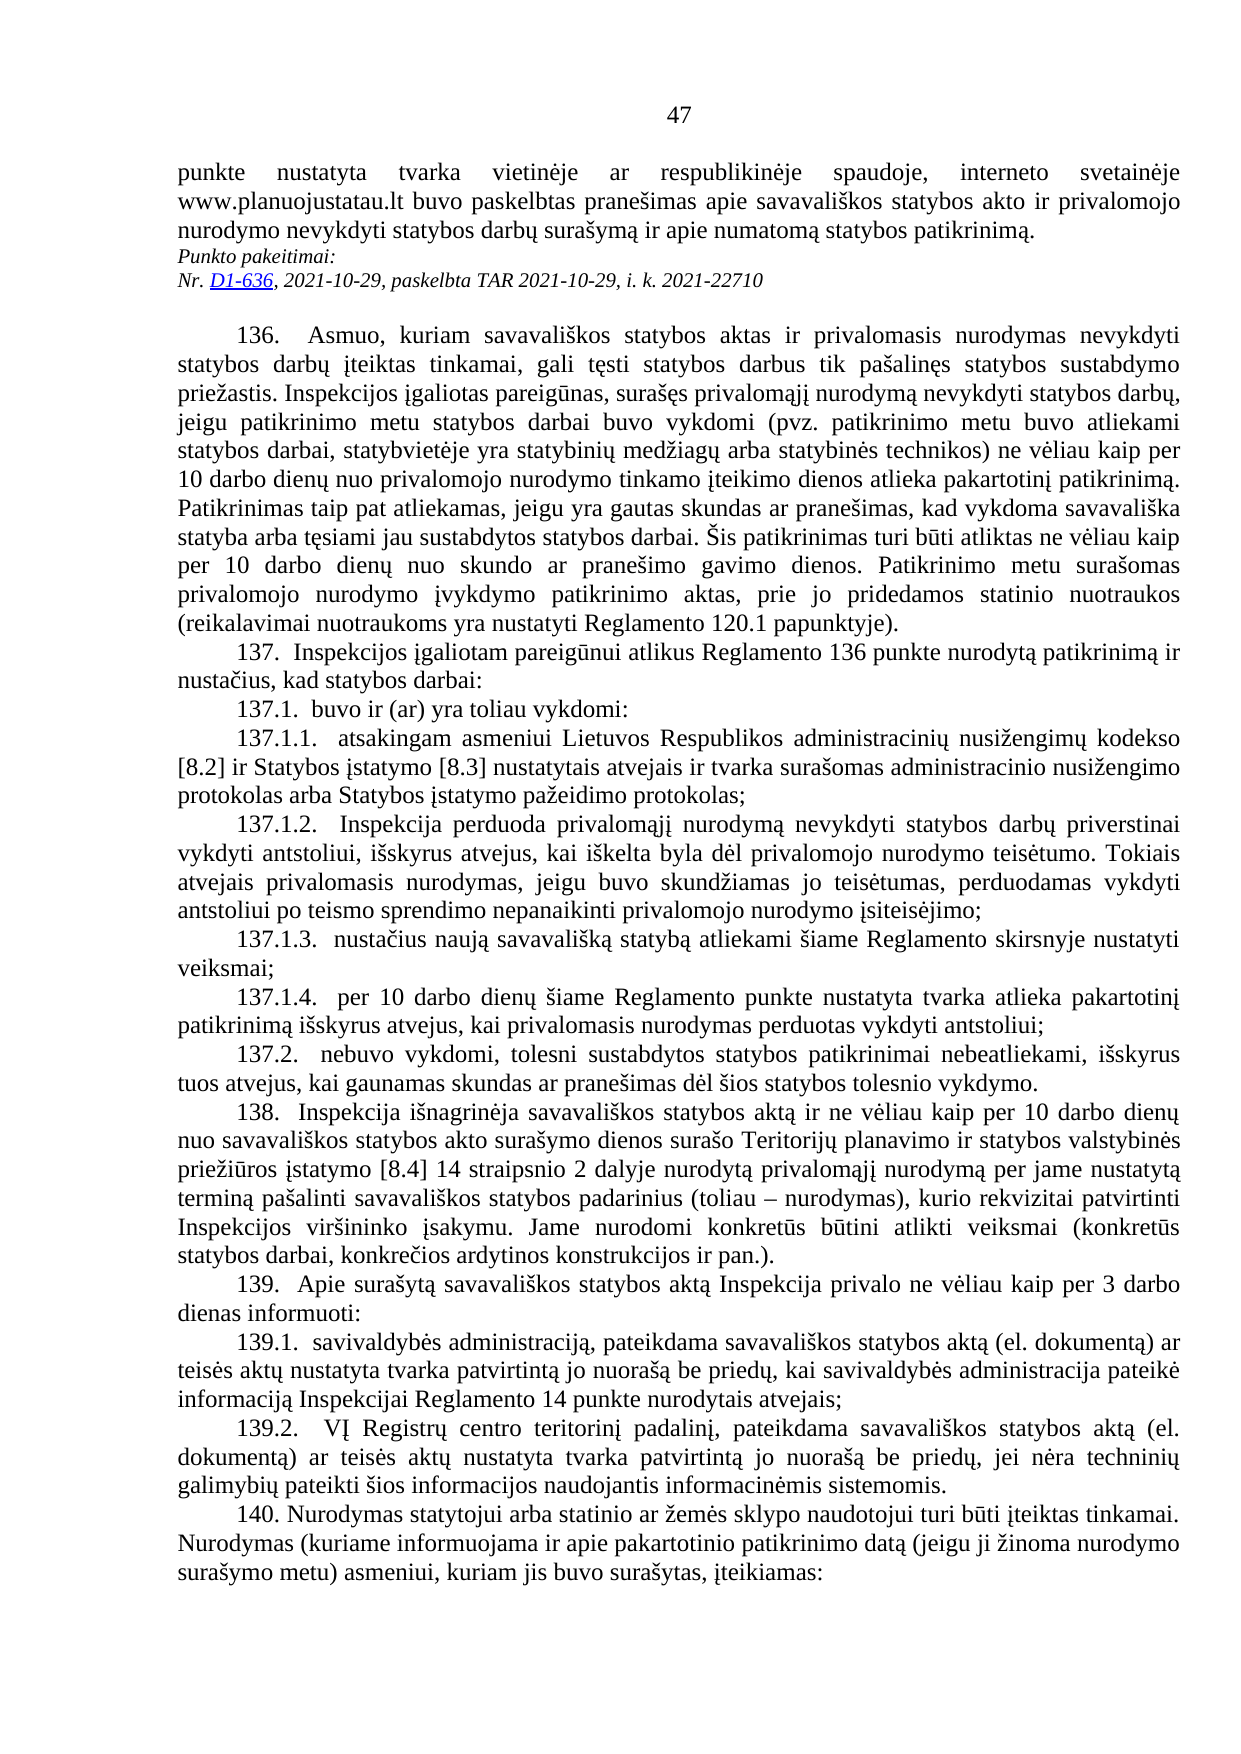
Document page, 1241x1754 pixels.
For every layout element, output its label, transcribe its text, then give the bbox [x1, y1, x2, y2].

text 137. Inspekcijos įgaliotam pareigūnui atlikus Reglamento 136 punkte nurodytą patikrinimą ir nustačius, kad statybos darbai: [177, 637, 1181, 694]
text 137.1.4. per 10 darbo dienų šiame Reglamento punkte nustatyta tvarka atlieka pakartotinį patikrinimą išskyrus atvejus, kai privalomasis nurodymas perduotas vykdyti antstoliui; [177, 982, 1181, 1039]
text 139.2. VĮ Registrų centro teritorinį padalinį, pateikdama savavališkos statybos aktą (el. dokumentą) ar teisės aktų nustatyta tvarka patvirtintą jo nuorašą be priedų, jei nėra techninių galimybių pateikti šios informacijos naudojantis informacinėmis sistemomis. [177, 1413, 1181, 1499]
text 136. Asmuo, kuriam savavališkos statybos aktas ir privalomasis nurodymas nevykdyti statybos darbų įteiktas tinkamai, gali tęsti statybos darbus tik pašalinęs statybos sustabdymo priežastis. Inspekcijos įgaliotas pareigūnas, surašęs privalomąjį nurodymą nevykdyti statybos darbų, jeigu patikrinimo metu statybos darbai buvo vykdomi (pvz. patikrinimo metu buvo atliekami statybos darbai, statybvietėje yra statybinių medžiagų arba statybinės technikos) ne vėliau kaip per 10 darbo dienų nuo privalomojo nurodymo tinkamo įteikimo dienos atlieka pakartotinį patikrinimą. Patikrinimas taip pat atliekamas, jeigu yra gautas skundas ar pranešimas, kad vykdoma savavališka statyba arba tęsiami jau sustabdytos statybos darbai. Šis patikrinimas turi būti atliktas ne vėliau kaip per 10 darbo dienų nuo skundo ar pranešimo gavimo dienos. Patikrinimo metu surašomas privalomojo nurodymo įvykdymo patikrinimo aktas, prie jo pridedamos statinio nuotraukos (reikalavimai nuotraukoms yra nustatyti Reglamento 120.1 papunktyje). [177, 320, 1181, 637]
text Nr. D1-636, 2021-10-29, paskelbta TAR 2021-10-29, i. k. 2021-22710 [177, 268, 1181, 292]
text 137.1.3. nustačius naują savavališką statybą atliekami šiame Reglamento skirsnyje nustatyti veiksmai; [177, 924, 1181, 982]
text 139.1. savivaldybės administraciją, pateikdama savavališkos statybos aktą (el. dokumentą) ar teisės aktų nustatyta tvarka patvirtintą jo nuorašą be priedų, kai savivaldybės administracija pateikė informaciją Inspekcijai Reglamento 14 punkte nurodytais atvejais; [177, 1327, 1181, 1413]
text 137.1.1. atsakingam asmeniui Lietuvos Respublikos administracinių nusižengimų kodekso [8.2] ir Statybos įstatymo [8.3] nustatytais atvejais ir tvarka surašomas administracinio nusižengimo protokolas arba Statybos įstatymo pažeidimo protokolas; [177, 723, 1181, 809]
text 140. Nurodymas statytojui arba statinio ar žemės sklypo naudotojui turi būti įteiktas tinkamai. Nurodymas (kuriame informuojama ir apie pakartotinio patikrinimo datą (jeigu ji žinoma nurodymo surašymo metu) asmeniui, kuriam jis buvo surašytas, įteikiamas: [177, 1499, 1181, 1585]
text 138. Inspekcija išnagrinėja savavališkos statybos aktą ir ne vėliau kaip per 10 darbo dienų nuo savavališkos statybos akto surašymo dienos surašo Teritorijų planavimo ir statybos valstybinės priežiūros įstatymo [8.4] 14 straipsnio 2 dalyje nurodytą privalomąjį nurodymą per jame nustatytą terminą pašalinti savavališkos statybos padarinius (toliau – nurodymas), kurio rekvizitai patvirtinti Inspekcijos viršininko įsakymu. Jame nurodomi konkretūs būtini atlikti veiksmai (konkretūs statybos darbai, konkrečios ardytinos konstrukcijos ir pan.). [177, 1097, 1181, 1269]
text 137.1. buvo ir (ar) yra toliau vykdomi: [177, 694, 1181, 723]
text 139. Apie surašytą savavališkos statybos aktą Inspekcija privalo ne vėliau kaip per 3 darbo dienas informuoti: [177, 1269, 1181, 1327]
text 137.1.2. Inspekcija perduoda privalomąjį nurodymą nevykdyti statybos darbų priverstinai vykdyti antstoliui, išskyrus atvejus, kai iškelta byla dėl privalomojo nurodymo teisėtumo. Tokiais atvejais privalomasis nurodymas, jeigu buvo skundžiamas jo teisėtumas, perduodamas vykdyti antstoliui po teismo sprendimo nepanaikinti privalomojo nurodymo įsiteisėjimo; [177, 809, 1181, 924]
text Punkto pakeitimai: [177, 243, 1181, 268]
text 137.2. nebuvo vykdomi, tolesni sustabdytos statybos patikrinimai nebeatliekami, išskyrus tuos atvejus, kai gaunamas skundas ar pranešimas dėl šios statybos tolesnio vykdymo. [177, 1039, 1181, 1097]
text punkte nustatyta tvarka vietinėje ar respublikinėje spaudoje, interneto svetainėje www.planuojustatau.lt buvo paskelbtas pranešimas apie savavališkos statybos akto ir privalomojo nurodymo nevykdyti statybos darbų surašymą ir apie numatomą statybos patikrinimą. [177, 157, 1181, 243]
